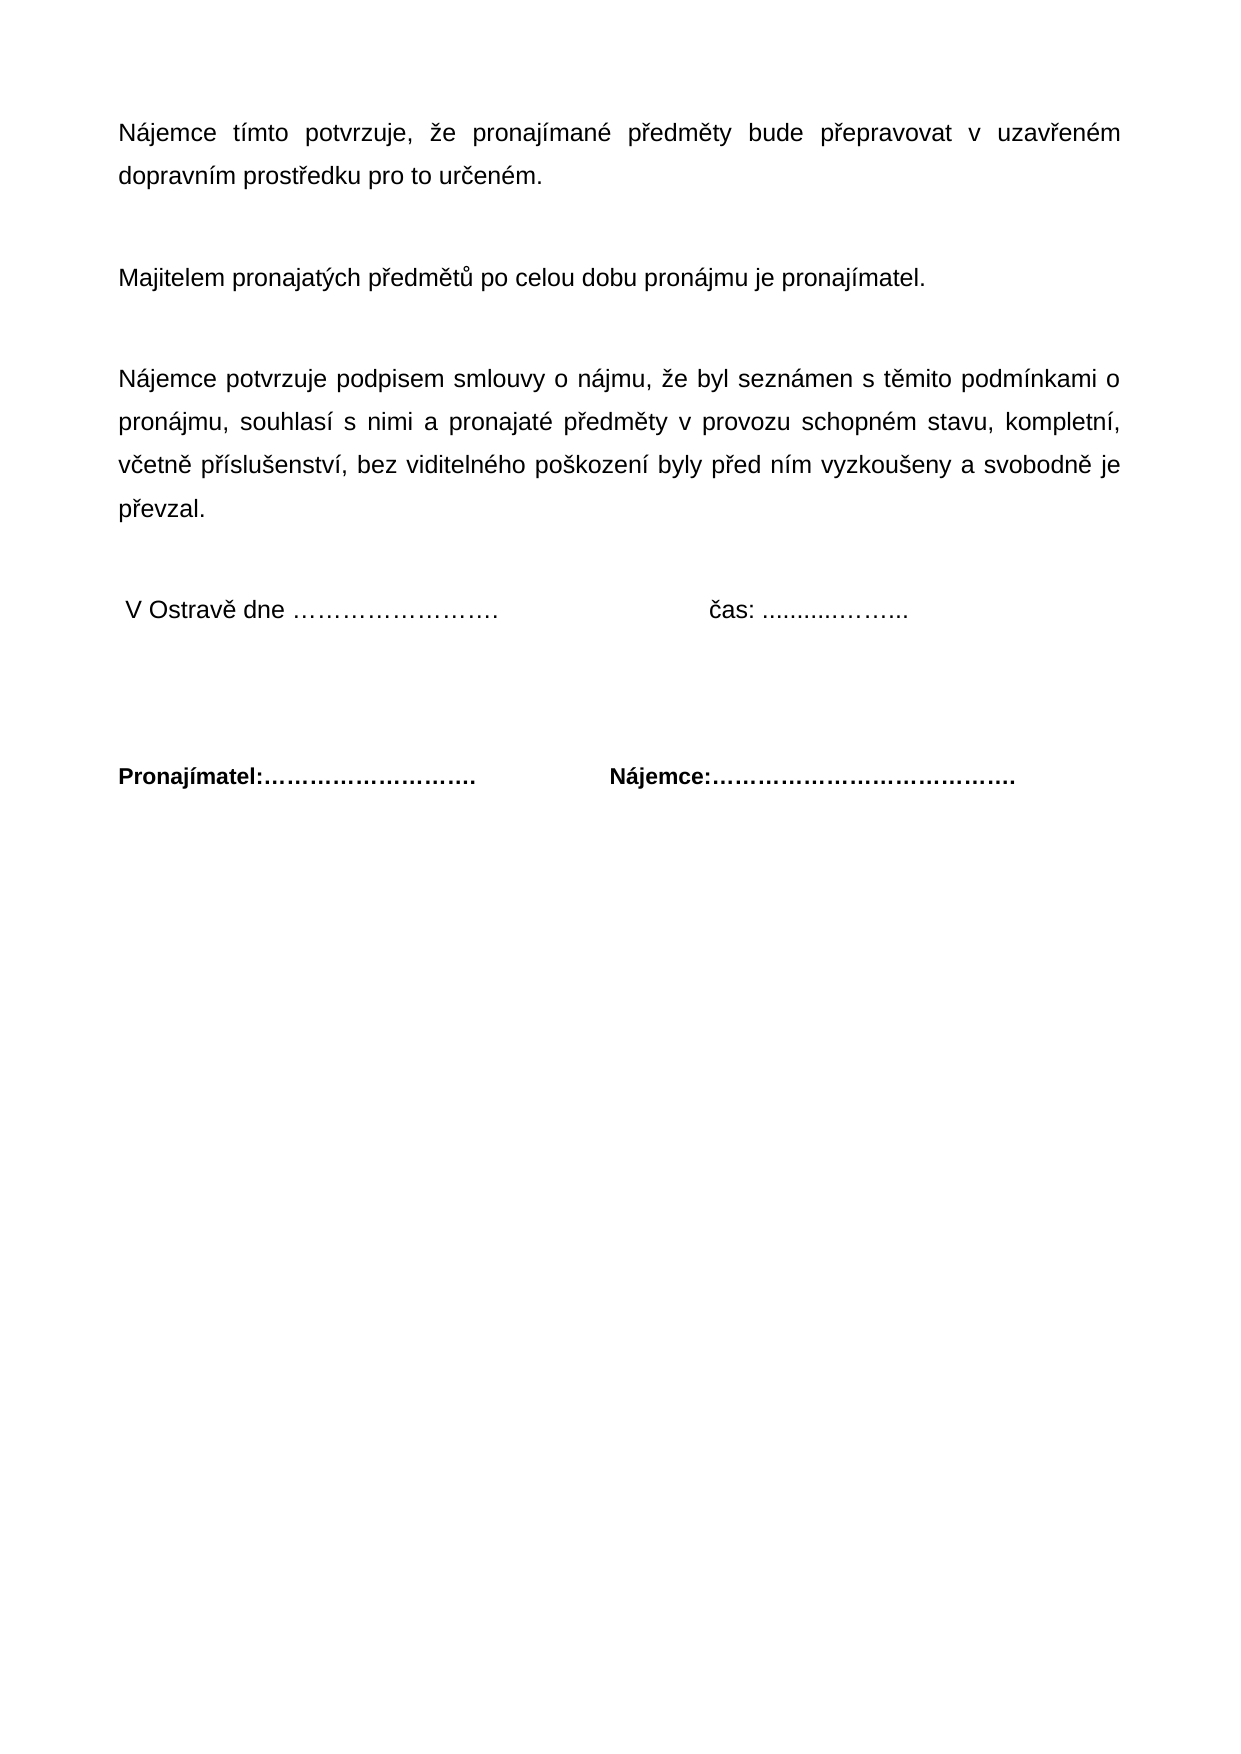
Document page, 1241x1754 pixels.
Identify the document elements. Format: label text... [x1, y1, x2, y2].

text Pronajímatel:………………………. Nájemce:…………………………………. [118, 763, 1122, 789]
text Majitelem pronajatých předmětů po celou dobu pronájmu je pronajímatel. [118, 263, 1122, 291]
text Nájemce potvrzuje podpisem smlouvy o nájmu, že byl seznámen s těmito podmínkami o pronájmu, souhlasí s nimi a pronajaté předměty v provozu schopném stavu, kompletní, včetně příslušenství, bez viditelného poškození byly před ním vyzkoušeny a svobodně je převzal. [118, 364, 1122, 522]
text Nájemce tímto potvrzuje, že pronajímané předměty bude přepravovat v uzavřeném dopravním prostředku pro to určeném. [118, 118, 1122, 190]
text V Ostravě dne ……………………. čas: ...........……... [118, 595, 1122, 624]
